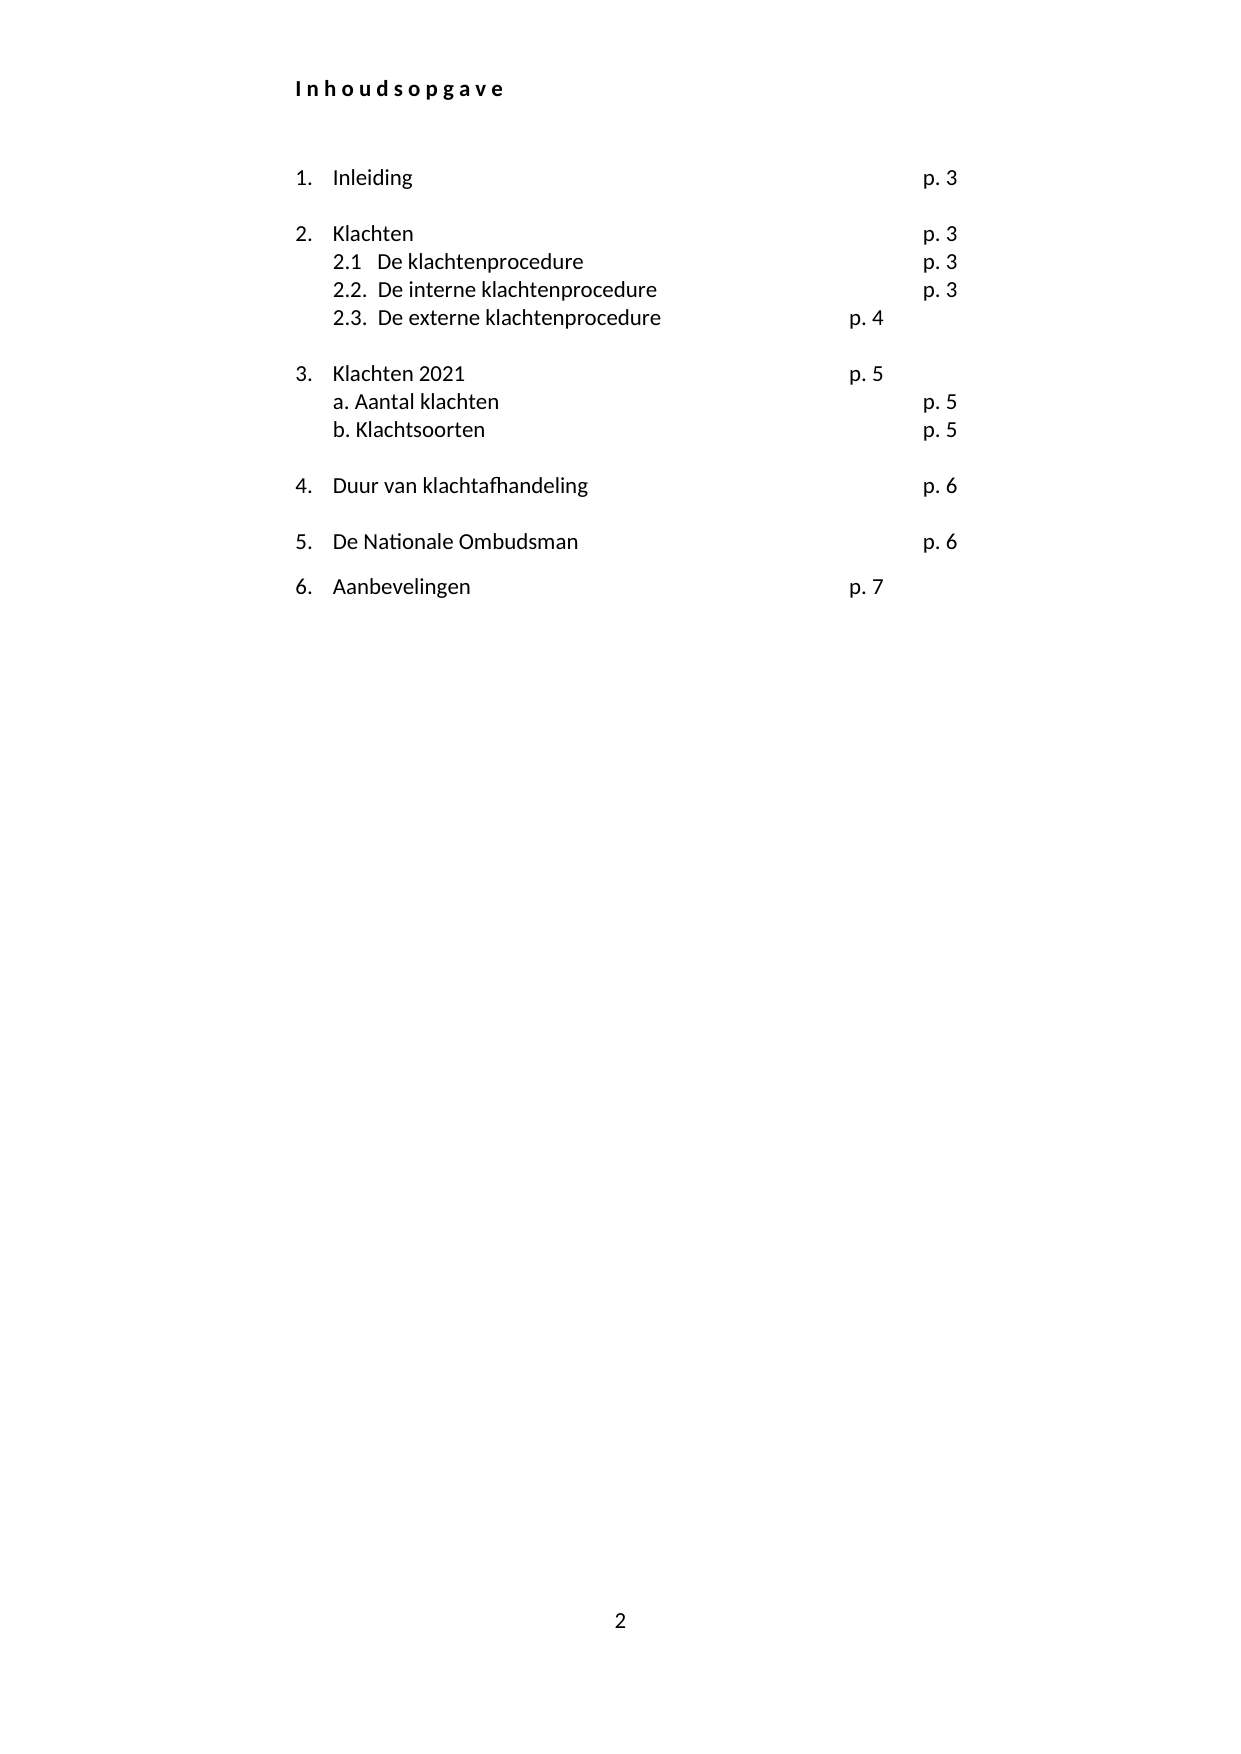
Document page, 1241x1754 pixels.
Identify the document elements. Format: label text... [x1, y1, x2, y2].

list De Nationale Ombudsman p. 6 [295, 527, 1093, 555]
list Klachten p. 3 2.1 De klachtenprocedure p. 3 2.2. De interne klachtenprocedure p. 3 2.3. De externe klachtenprocedure p. 4 [295, 219, 1093, 331]
list Aanbevelingen p. 7 [295, 572, 1093, 600]
text I n h o u d s o p g a v e [221, 74, 1093, 102]
list Inleiding p. 3 [295, 163, 1093, 191]
text a. Aantal klachten p. 5 [333, 387, 1093, 415]
text b. Klachtsoorten p. 5 [333, 415, 1093, 443]
list Duur van klachtafhandeling p. 6 [295, 471, 1093, 499]
list Klachten 2021 p. 5 [295, 359, 1093, 387]
